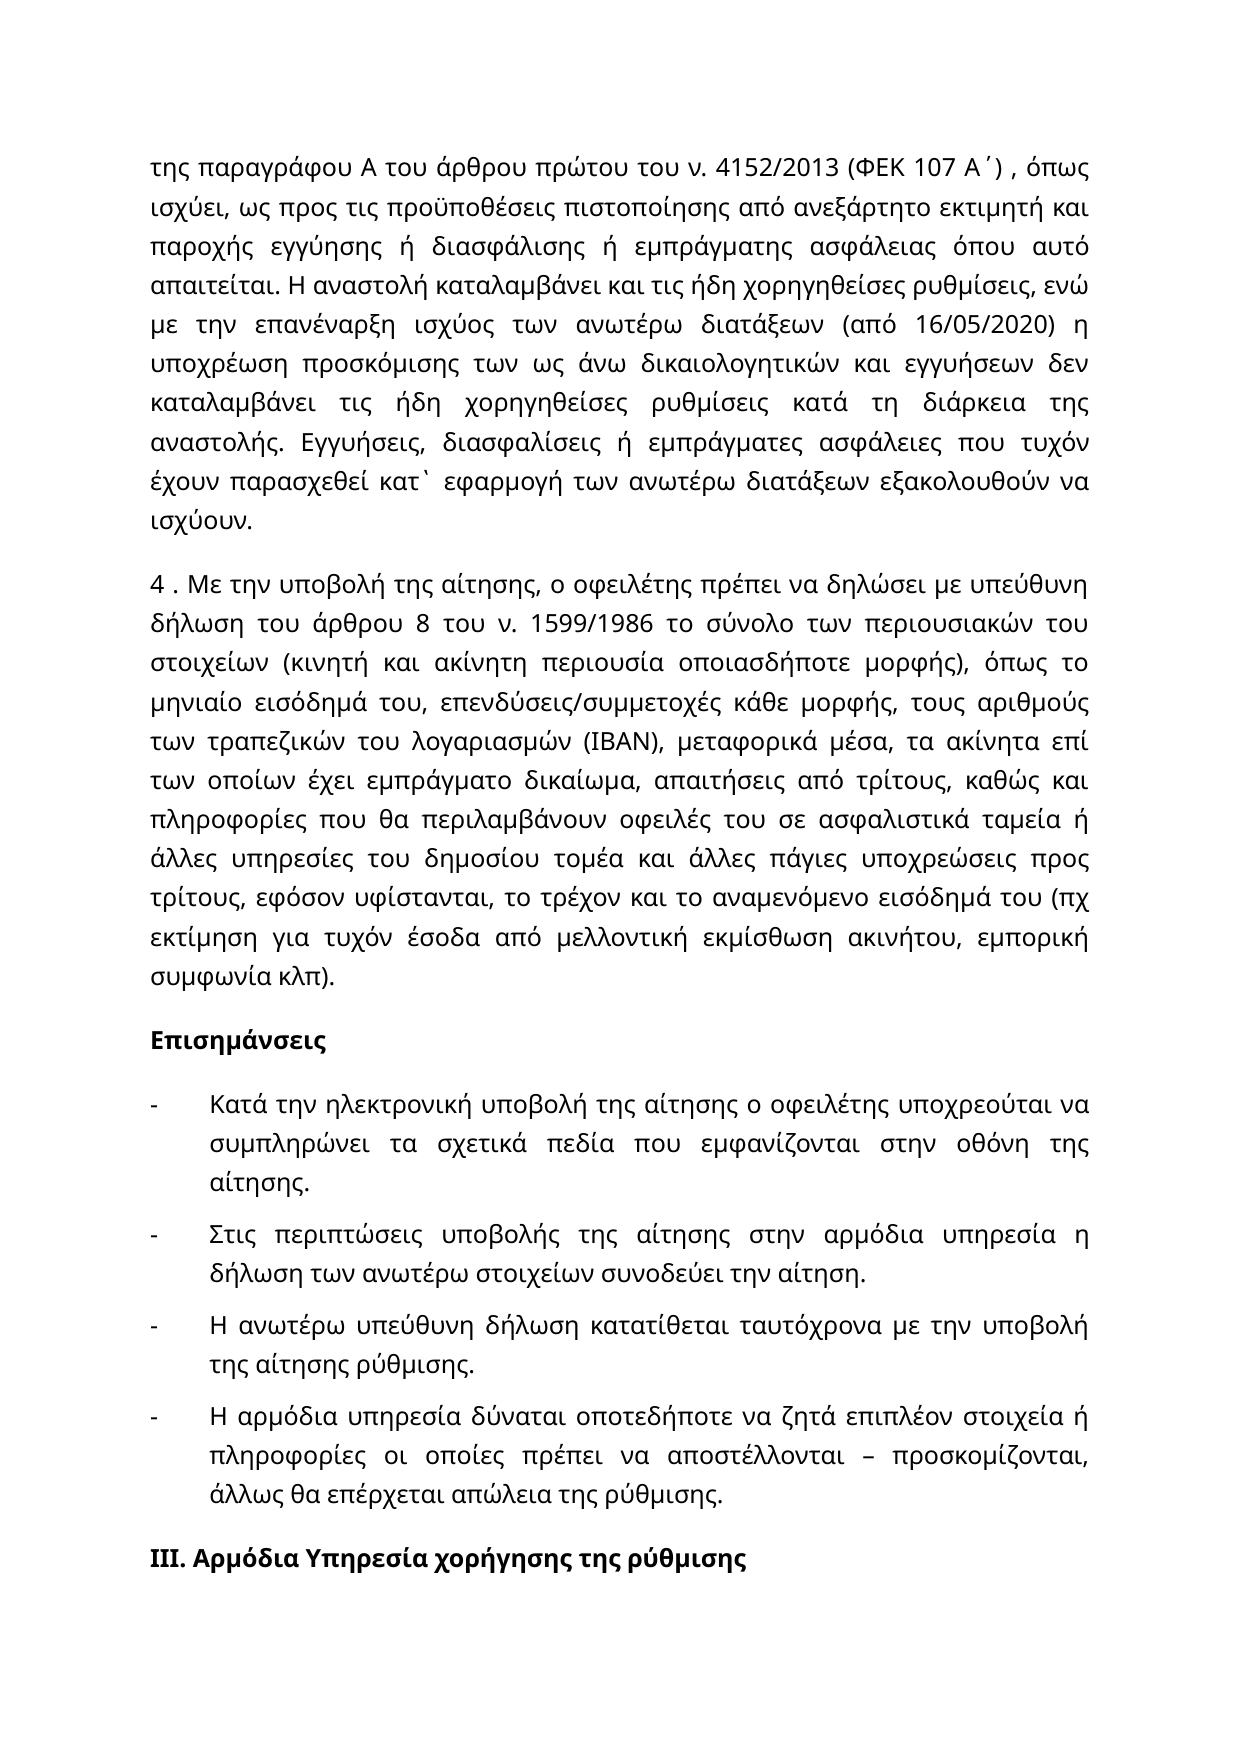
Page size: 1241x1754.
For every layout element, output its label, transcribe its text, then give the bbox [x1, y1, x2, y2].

list - Κατά την ηλεκτρονική υποβολή της αίτησης ο οφειλέτης υποχρεούται να συμπληρώνει τα σχετικά πεδία που εμφανίζονται στην οθόνη της αίτησης. [150, 1087, 1090, 1199]
text Επισημάνσεις [150, 1022, 1090, 1057]
text 4 . Με την υποβολή της αίτησης, ο οφειλέτης πρέπει να δηλώσει με υπεύθυνη δήλωση του άρθρου 8 του ν. 1599/1986 το σύνολο των περιουσιακών του στοιχείων (κινητή και ακίνητη περιουσία οποιασδήποτε μορφής), όπως το μηνιαίο εισόδημά του, επενδύσεις/συμμετοχές κάθε μορφής, τους αριθμούς των τραπεζικών του λογαριασμών (IBAN), μεταφορικά μέσα, τα ακίνητα επί των οποίων έχει εμπράγματο δικαίωμα, απαιτήσεις από τρίτους, καθώς και πληροφορίες που θα περιλαμβάνουν οφειλές του σε ασφαλιστικά ταμεία ή άλλες υπηρεσίες του δημοσίου τομέα και άλλες πάγιες υποχρεώσεις προς τρίτους, εφόσον υφίστανται, το τρέχον και το αναμενόμενο εισόδημά του (πχ εκτίμηση για τυχόν έσοδα από μελλοντική εκμίσθωση ακινήτου, εμπορική συμφωνία κλπ). [150, 567, 1090, 992]
text της παραγράφου Α του άρθρου πρώτου του ν. 4152/2013 (ΦΕΚ 107 Α΄) , όπως ισχύει, ως προς τις προϋποθέσεις πιστοποίησης από ανεξάρτητο εκτιμητή και παροχής εγγύησης ή διασφάλισης ή εμπράγματης ασφάλειας όπου αυτό απαιτείται. Η αναστολή καταλαμβάνει και τις ήδη χορηγηθείσες ρυθμίσεις, ενώ με την επανέναρξη ισχύος των ανωτέρω διατάξεων (από 16/05/2020) η υποχρέωση προσκόμισης των ως άνω δικαιολογητικών και εγγυήσεων δεν καταλαμβάνει τις ήδη χορηγηθείσες ρυθμίσεις κατά τη διάρκεια της αναστολής. Εγγυήσεις, διασφαλίσεις ή εμπράγματες ασφάλειες που τυχόν έχουν παρασχεθεί κατ` εφαρμογή των ανωτέρω διατάξεων εξακολουθούν να ισχύουν. [150, 150, 1090, 537]
list - Η αρμόδια υπηρεσία δύναται οποτεδήποτε να ζητά επιπλέον στοιχεία ή πληροφορίες οι οποίες πρέπει να αποστέλλονται – προσκομίζονται, άλλως θα επέρχεται απώλεια της ρύθμισης. [150, 1398, 1090, 1511]
text IΙΙ. Αρμόδια Υπηρεσία χορήγησης της ρύθμισης [150, 1541, 1090, 1575]
list - Η ανωτέρω υπεύθυνη δήλωση κατατίθεται ταυτόχρονα με την υποβολή της αίτησης ρύθμισης. [150, 1307, 1090, 1381]
list - Στις περιπτώσεις υποβολής της αίτησης στην αρμόδια υπηρεσία η δήλωση των ανωτέρω στοιχείων συνοδεύει την αίτηση. [150, 1217, 1090, 1290]
